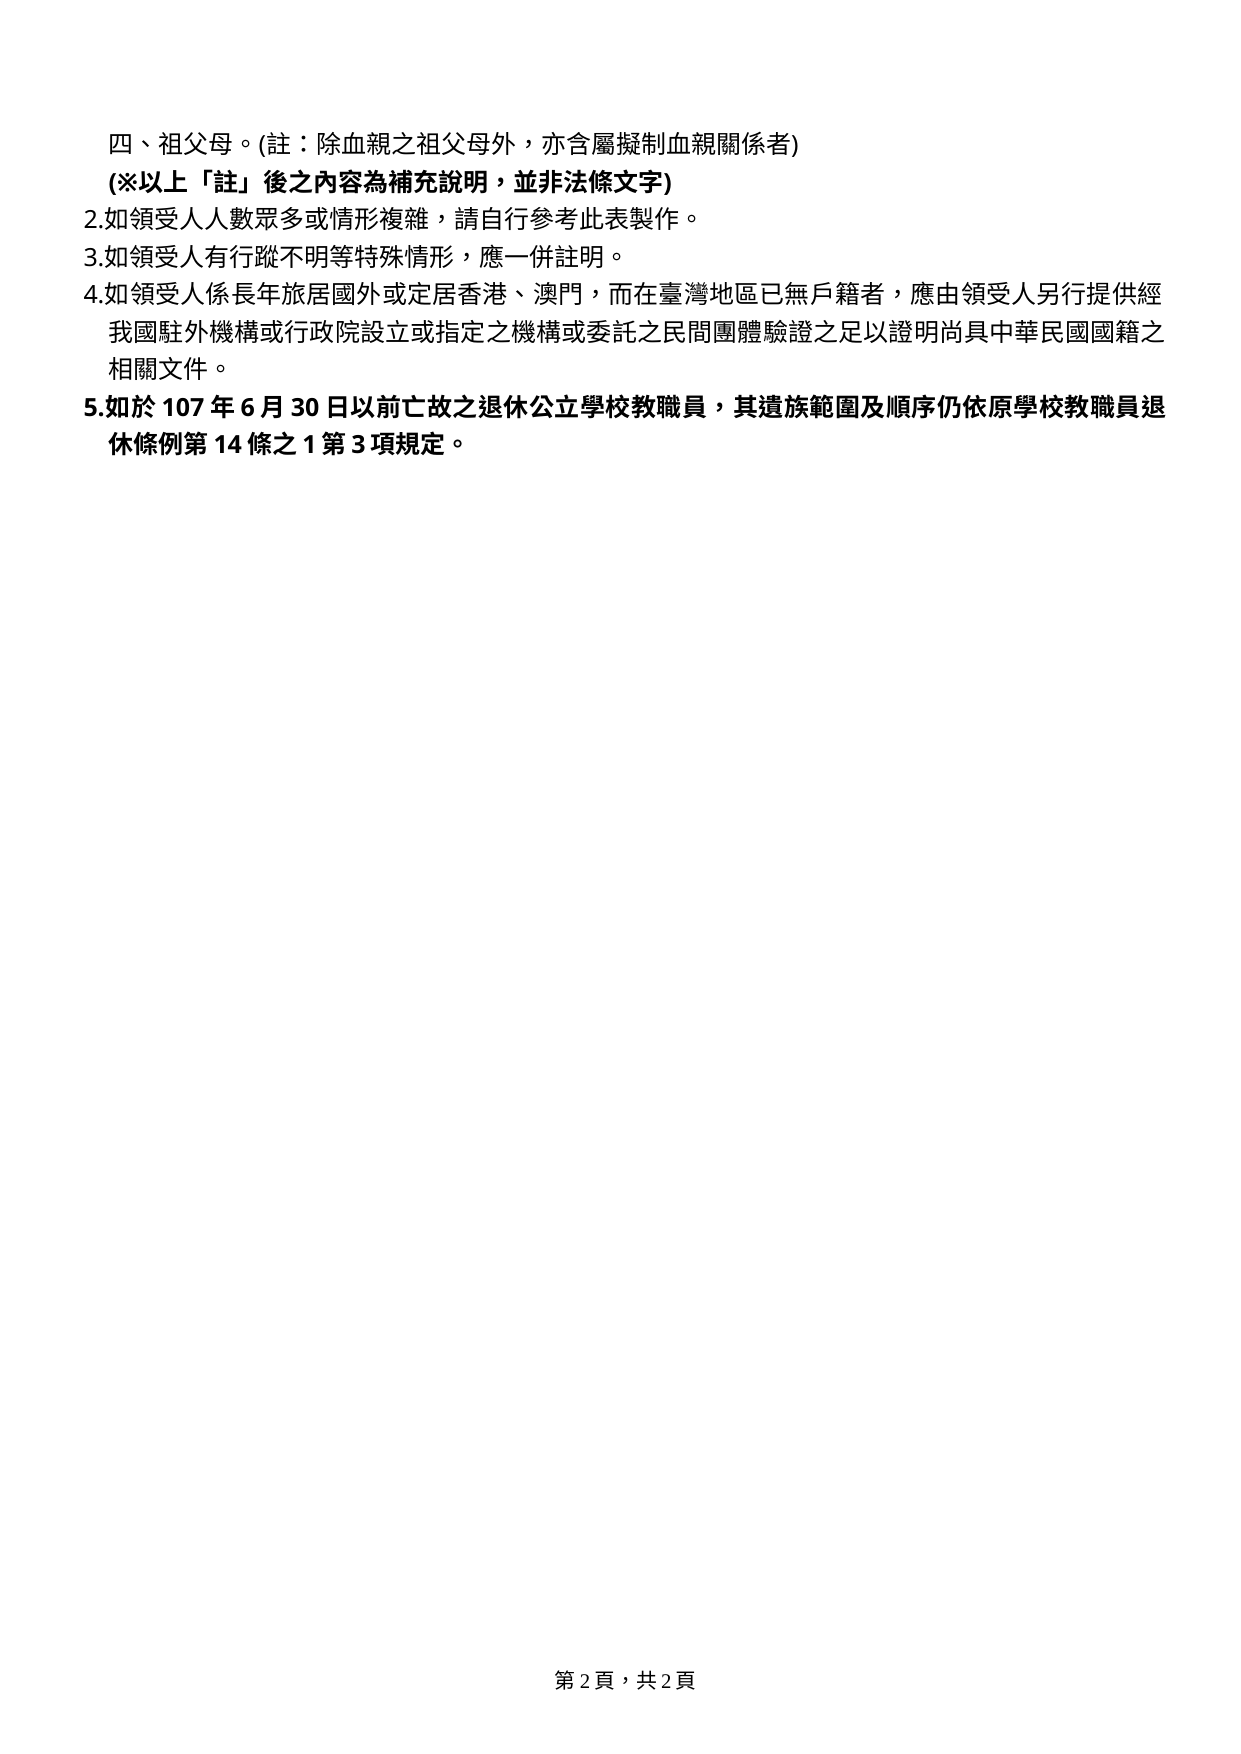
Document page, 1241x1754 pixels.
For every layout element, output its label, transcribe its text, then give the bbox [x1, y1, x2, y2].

text 2.如領受人人數眾多或情形複雜，請自行參考此表製作。 [83, 199, 1167, 236]
text (※以上「註」後之內容為補充說明，並非法條文字) [108, 161, 1167, 199]
text 5.如於107年6月30日以前亡故之退休公立學校教職員，其遺族範圍及順序仍依原學校教職員退休條例第14條之1第3項規定。 [83, 386, 1167, 461]
text 4.如領受人係長年旅居國外或定居香港、澳門，而在臺灣地區已無戶籍者，應由領受人另行提供經我國駐外機構或行政院設立或指定之機構或委託之民間團體驗證之足以證明尚具中華民國國籍之相關文件。 [83, 274, 1167, 386]
text 四、祖父母。(註：除血親之祖父母外，亦含屬擬制血親關係者) [108, 124, 1167, 161]
text 3.如領受人有行蹤不明等特殊情形，應一併註明。 [83, 236, 1167, 274]
